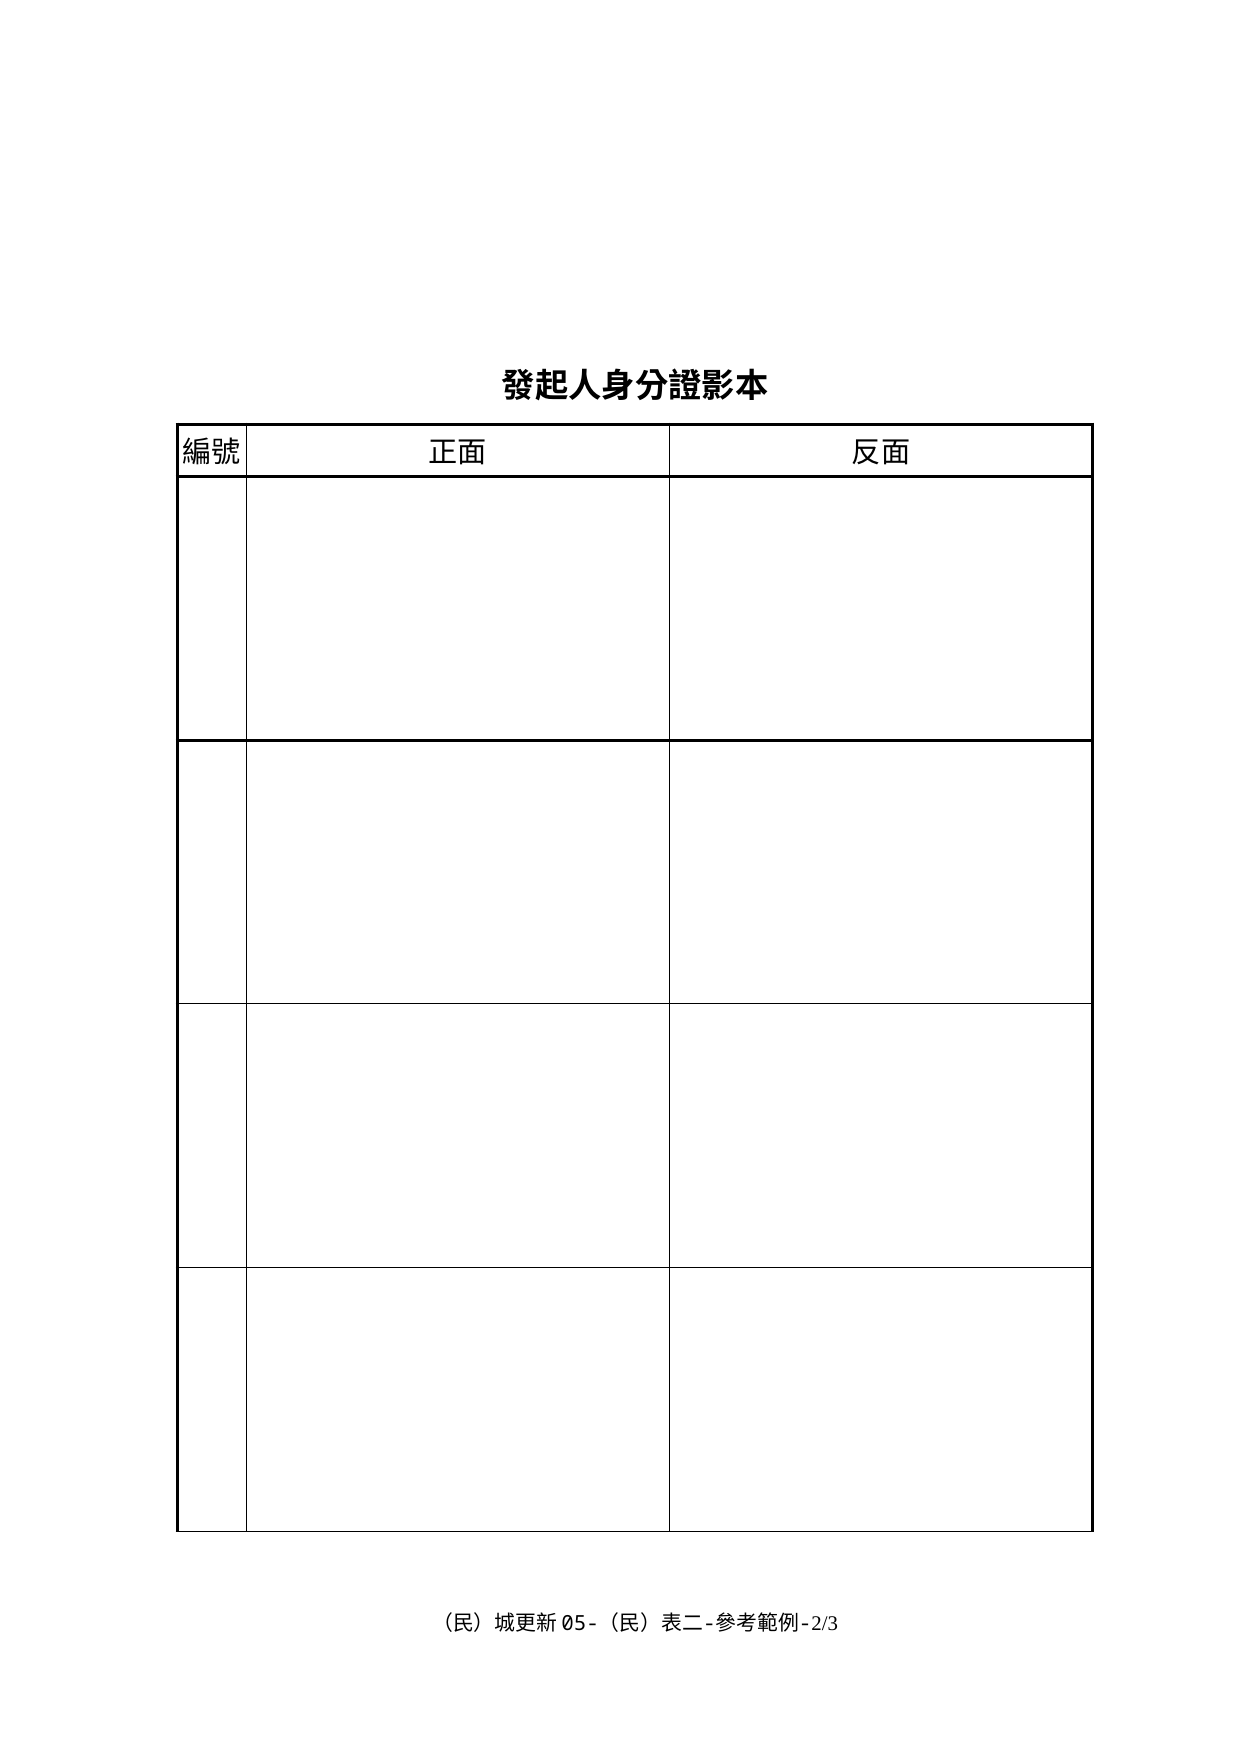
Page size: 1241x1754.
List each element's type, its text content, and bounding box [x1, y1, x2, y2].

table_cell [179, 1268, 246, 1531]
table_cell [179, 478, 246, 739]
text 發起人身分證影本 [177, 341, 1092, 404]
table_cell [247, 1004, 669, 1267]
table_header 反面 [670, 426, 1091, 475]
table_cell [247, 478, 669, 739]
table_cell [670, 742, 1091, 1003]
table_cell [179, 742, 246, 1003]
table_cell [179, 1004, 246, 1267]
table_header 正面 [247, 426, 669, 475]
table_cell [247, 742, 669, 1003]
table_cell [670, 1268, 1091, 1531]
table_cell [247, 1268, 669, 1531]
table_cell [670, 1004, 1091, 1267]
table_cell [670, 478, 1091, 739]
table_header 編號 [179, 426, 246, 475]
